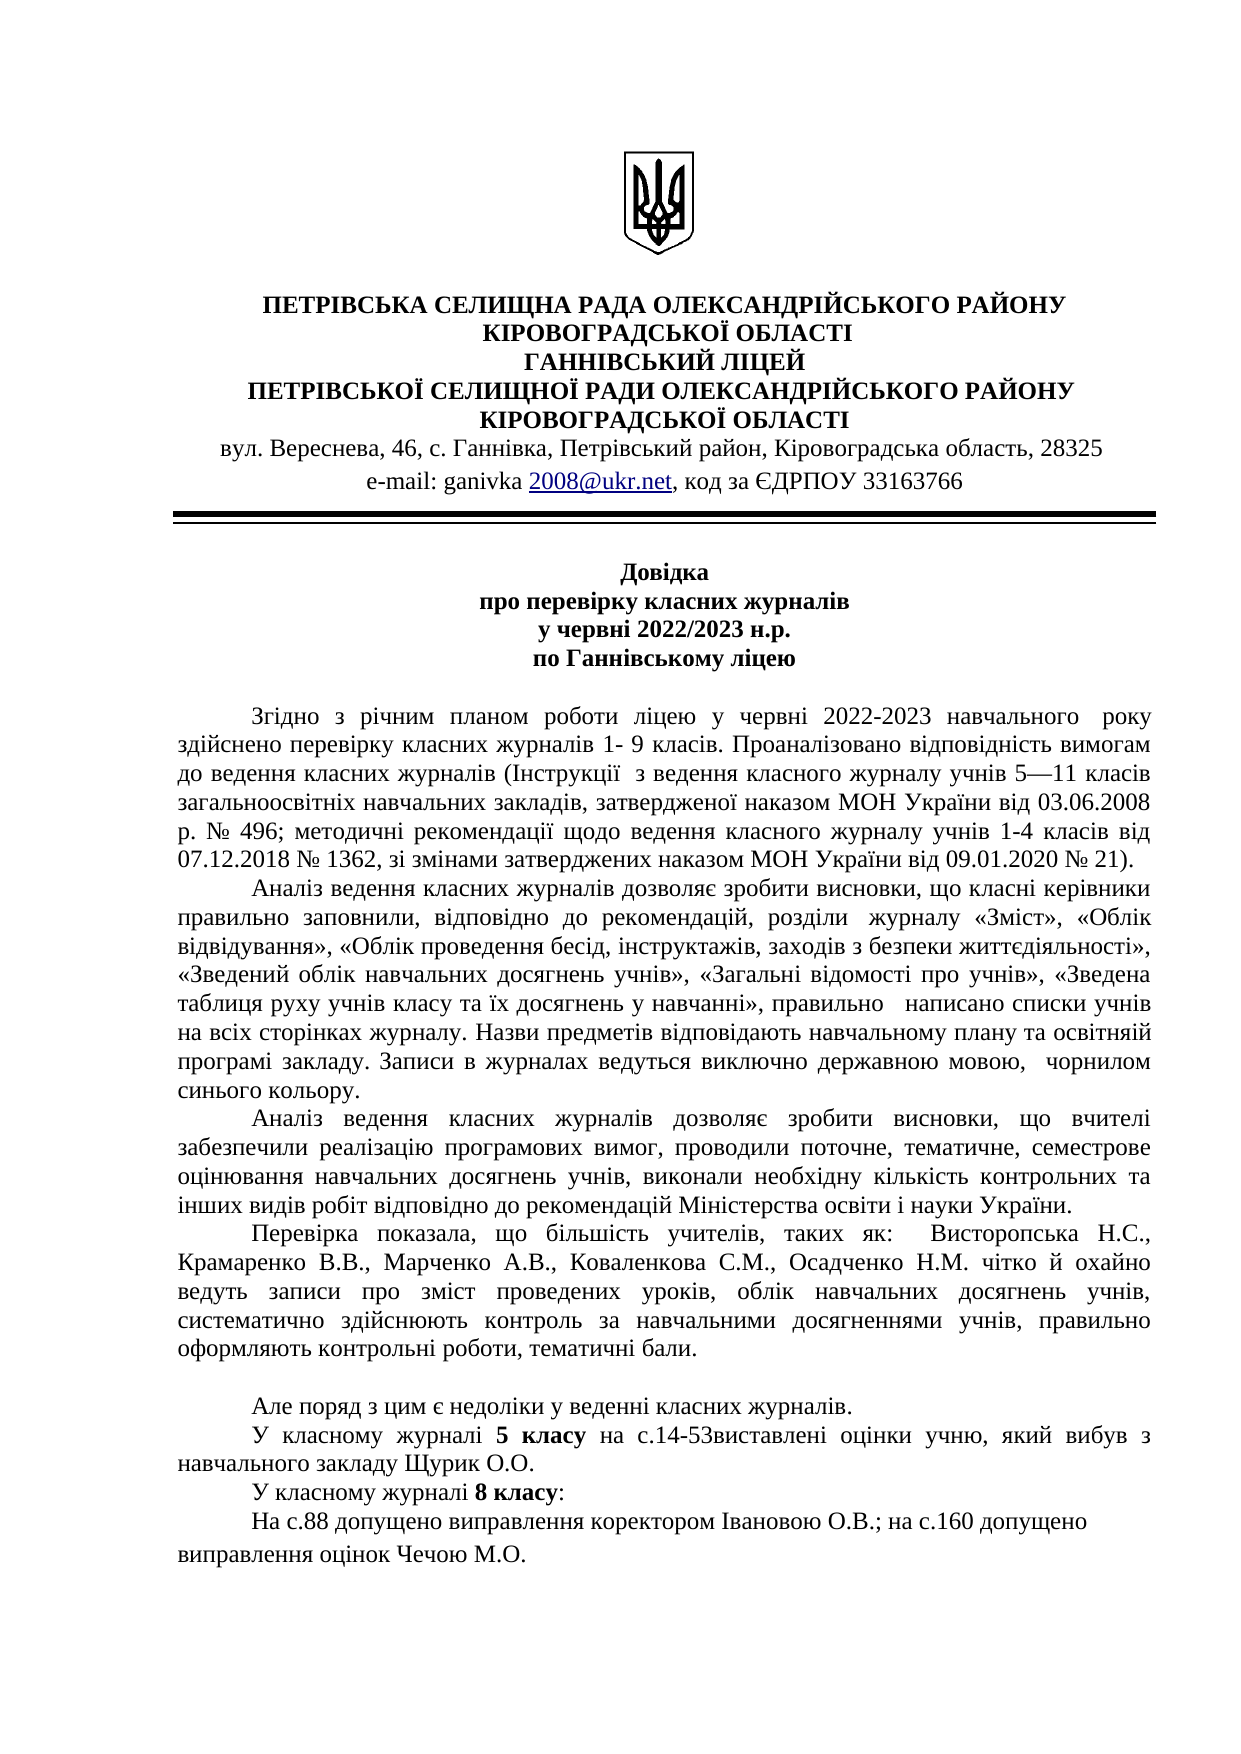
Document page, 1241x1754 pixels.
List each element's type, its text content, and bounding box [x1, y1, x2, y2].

text КІРОВОГРАДСЬКОЇ ОБЛАСТІ [177, 318, 1152, 347]
text Але поряд з цим є недоліки у веденні класних журналів. [177, 1391, 1152, 1420]
text Згідно з річним планом роботи ліцею у червні 2022-2023 навчального року здійснено перевірку класних журналів 1- 9 класів. Проаналізовано відповідність вимогам до ведення класних журналів (Інструкції з ведення класного журналу учнів 5—11 класів загальноосвітніх навчальних закладів, затвердженої наказом МОН України від 03.06.2008 р. № 496; методичні рекомендації щодо ведення класного журналу учнів 1-4 класів від 07.12.2018 № 1362, зі змінами затверджених наказом МОН України від 09.01.2020 № 21). [177, 701, 1152, 873]
text про перевірку класних журналів [177, 586, 1152, 614]
text КІРОВОГРАДСЬКОЇ ОБЛАСТІ [177, 405, 1152, 433]
text ПЕТРІВСЬКОЇ СЕЛИЩНОЇ РАДИ ОЛЕКСАНДРІЙСЬКОГО РАЙОНУ [177, 376, 1152, 405]
text вул. Вереснева, 46, с. Ганнівка, Петрівський район, Кіровоградська область, 28325 [177, 433, 1152, 462]
text ПЕТРІВСЬКА СЕЛИЩНА РАДА ОЛЕКСАНДРІЙСЬКОГО РАЙОНУ [177, 290, 1152, 318]
text Перевірка показала, що більшість учителів, таких як: Висторопська Н.С., Крамаренко В.В., Марченко А.В., Коваленкова С.М., Осадченко Н.М. чітко й охайно ведуть записи про зміст проведених уроків, облік навчальних досягнень учнів, систематично здійснюють контроль за навчальними досягненнями учнів, правильно оформляють контрольні роботи, тематичні бали. [177, 1218, 1152, 1362]
text Довідка [177, 557, 1152, 586]
text Аналіз ведення класних журналів дозволяє зробити висновки, що вчителі забезпечили реалізацію програмових вимог, проводили поточне, тематичне, семестрове оцінювання навчальних досягнень учнів, виконали необхідну кількість контрольних та інших видів робіт відповідно до рекомендацій Міністерства освіти і науки України. [177, 1103, 1152, 1218]
text У класному журналі 8 класу: [177, 1477, 1152, 1506]
text На с.88 допущено виправлення коректором Івановою О.В.; на с.160 допущено виправлення оцінок Чечою М.О. [177, 1506, 1152, 1568]
text ГАННІВСЬКИЙ ЛІЦЕЙ [177, 347, 1152, 376]
text по Ганнівському ліцею [177, 643, 1152, 672]
text у червні 2022/2023 н.р. [177, 614, 1152, 643]
text Аналіз ведення класних журналів дозволяє зробити висновки, що класні керівники правильно заповнили, відповідно до рекомендацій, розділи журналу «Зміст», «Облік відвідування», «Облік проведення бесід, інструктажів, заходів з безпеки життєдіяльності», «Зведений облік навчальних досягнень учнів», «Загальні відомості про учнів», «Зведена таблиця руху учнів класу та їх досягнень у навчанні», правильно написано списки учнів на всіх сторінках жур­налу. Назви предметів відповідають навчальному плану та освітняій програмі закладу. Записи в журналах ведуться виключно державною мовою, чорнилом синього кольору. [177, 873, 1152, 1103]
text e-mail: ganivka 2008@ukr.net, код за ЄДРПОУ 33163766 [177, 466, 1152, 495]
text У класному журналі 5 класу на с.14-53виставлені оцінки учню, який вибув з навчального закладу Щурик О.О. [177, 1420, 1152, 1477]
